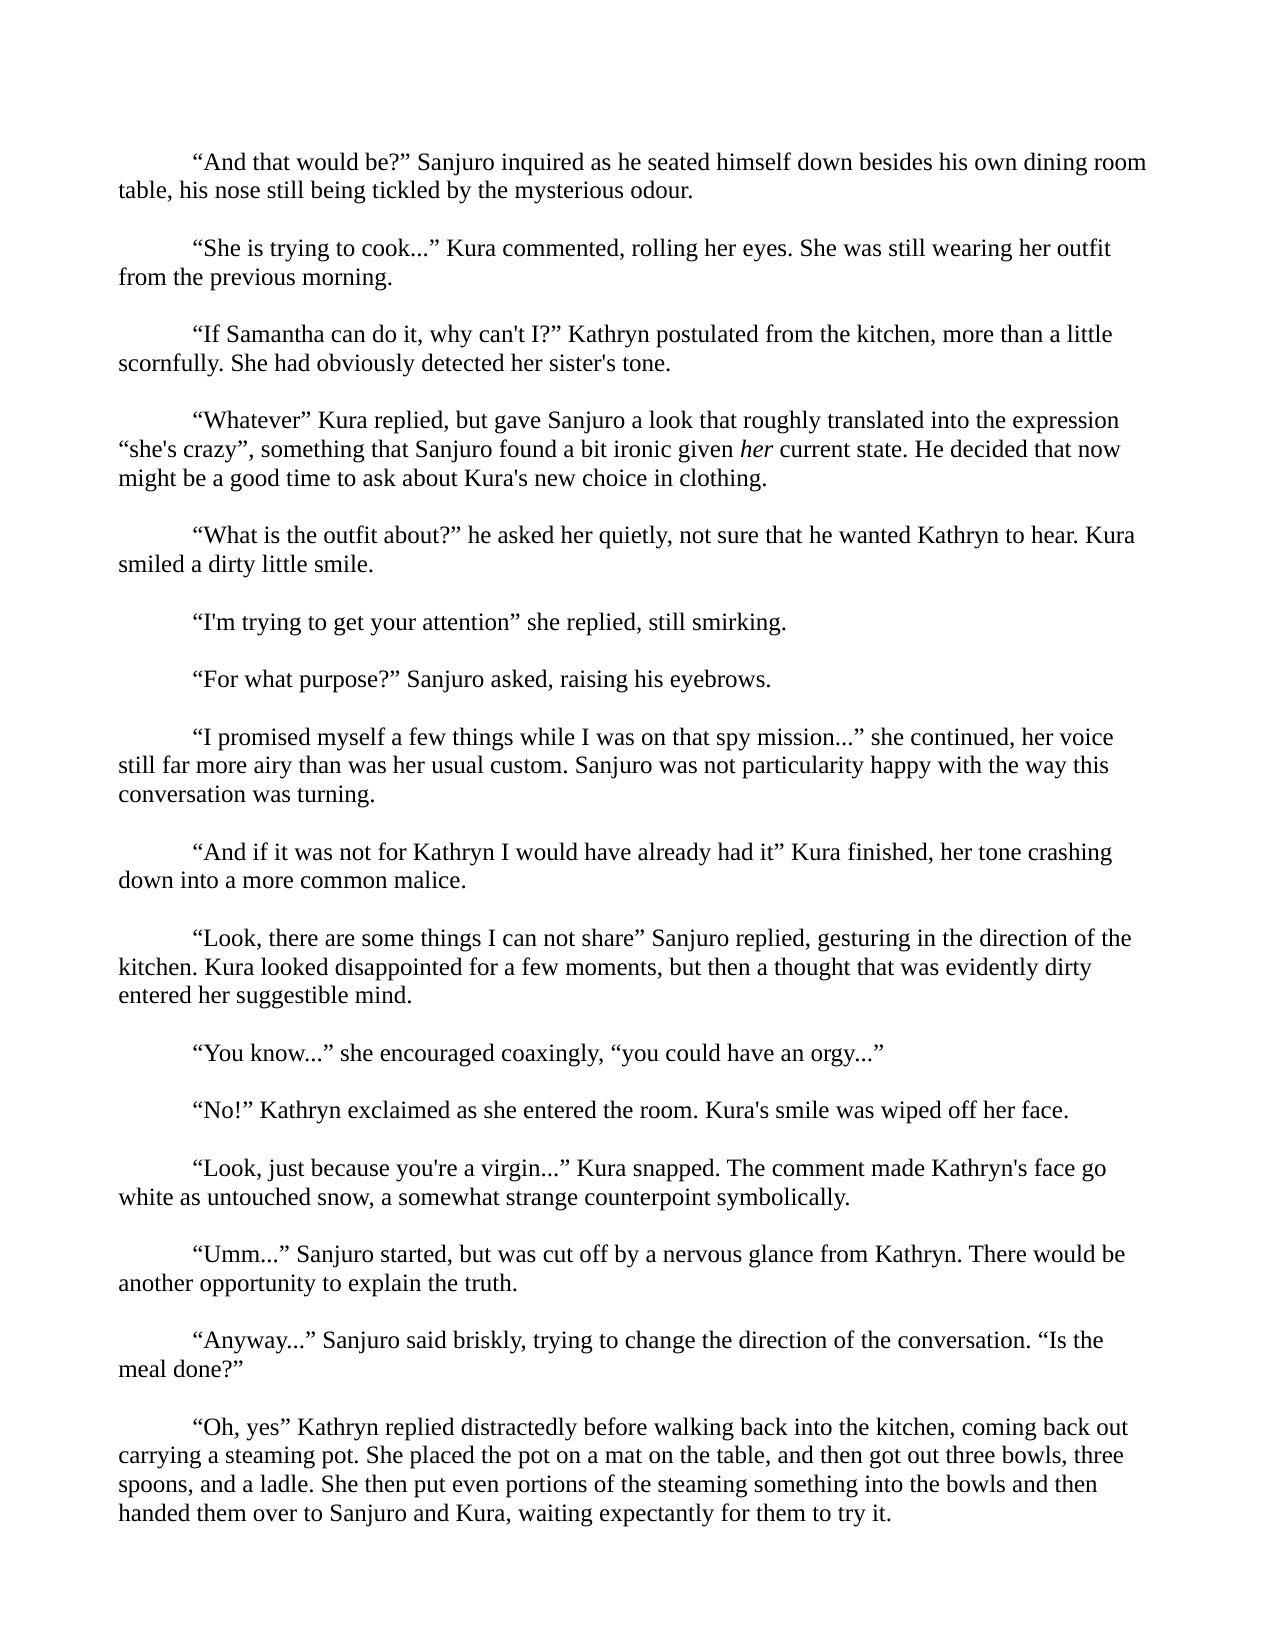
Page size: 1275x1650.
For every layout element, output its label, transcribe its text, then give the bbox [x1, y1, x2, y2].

text “Whatever” Kura replied, but gave Sanjuro a look that roughly translated into the expression “she's crazy”, something that Sanjuro found a bit ironic given her current state. He decided that now might be a good time to ask about Kura's new choice in clothing. [118, 406, 1157, 492]
text “Oh, yes” Kathryn replied distractedly before walking back into the kitchen, coming back out carrying a steaming pot. She placed the pot on a mat on the table, and then got out three bowls, three spoons, and a ladle. She then put even portions of the steaming something into the bowls and then handed them over to Sanjuro and Kura, waiting expectantly for them to try it. [118, 1412, 1157, 1527]
text “Anyway...” Sanjuro said briskly, trying to change the direction of the conversation. “Is the meal done?” [118, 1326, 1157, 1383]
text “If Samantha can do it, why can't I?” Kathryn postulated from the kitchen, more than a little scornfully. She had obviously detected her sister's tone. [118, 319, 1157, 377]
text “What is the outfit about?” he asked her quietly, not sure that he wanted Kathryn to hear. Kura smiled a dirty little smile. [118, 521, 1157, 578]
text “I'm trying to get your attention” she replied, still smirking. [118, 607, 1157, 636]
text “For what purpose?” Sanjuro asked, raising his eyebrows. [118, 664, 1157, 693]
text “Umm...” Sanjuro started, but was cut off by a nervous glance from Kathryn. There would be another opportunity to explain the truth. [118, 1239, 1157, 1297]
text “And that would be?” Sanjuro inquired as he seated himself down besides his own dining room table, his nose still being tickled by the mysterious odour. [118, 147, 1157, 204]
text “No!” Kathryn exclaimed as she entered the room. Kura's smile was wiped off her face. [118, 1096, 1157, 1124]
text “You know...” she encouraged coaxingly, “you could have an orgy...” [118, 1038, 1157, 1067]
text “Look, just because you're a virgin...” Kura snapped. The comment made Kathryn's face go white as untouched snow, a somewhat strange counterpoint symbolically. [118, 1153, 1155, 1211]
text “I promised myself a few things while I was on that spy mission...” she continued, her voice still far more airy than was her usual custom. Sanjuro was not particularity happy with the way this conversation was turning. [118, 722, 1157, 808]
text “And if it was not for Kathryn I would have already had it” Kura finished, her tone crashing down into a more common malice. [118, 837, 1157, 894]
text “She is trying to cook...” Kura commented, rolling her eyes. She was still wearing her outfit from the previous morning. [118, 233, 1157, 291]
text “Look, there are some things I can not share” Sanjuro replied, gesturing in the direction of the kitchen. Kura looked disappointed for a few moments, but then a thought that was evidently dirty entered her suggestible mind. [118, 923, 1157, 1009]
